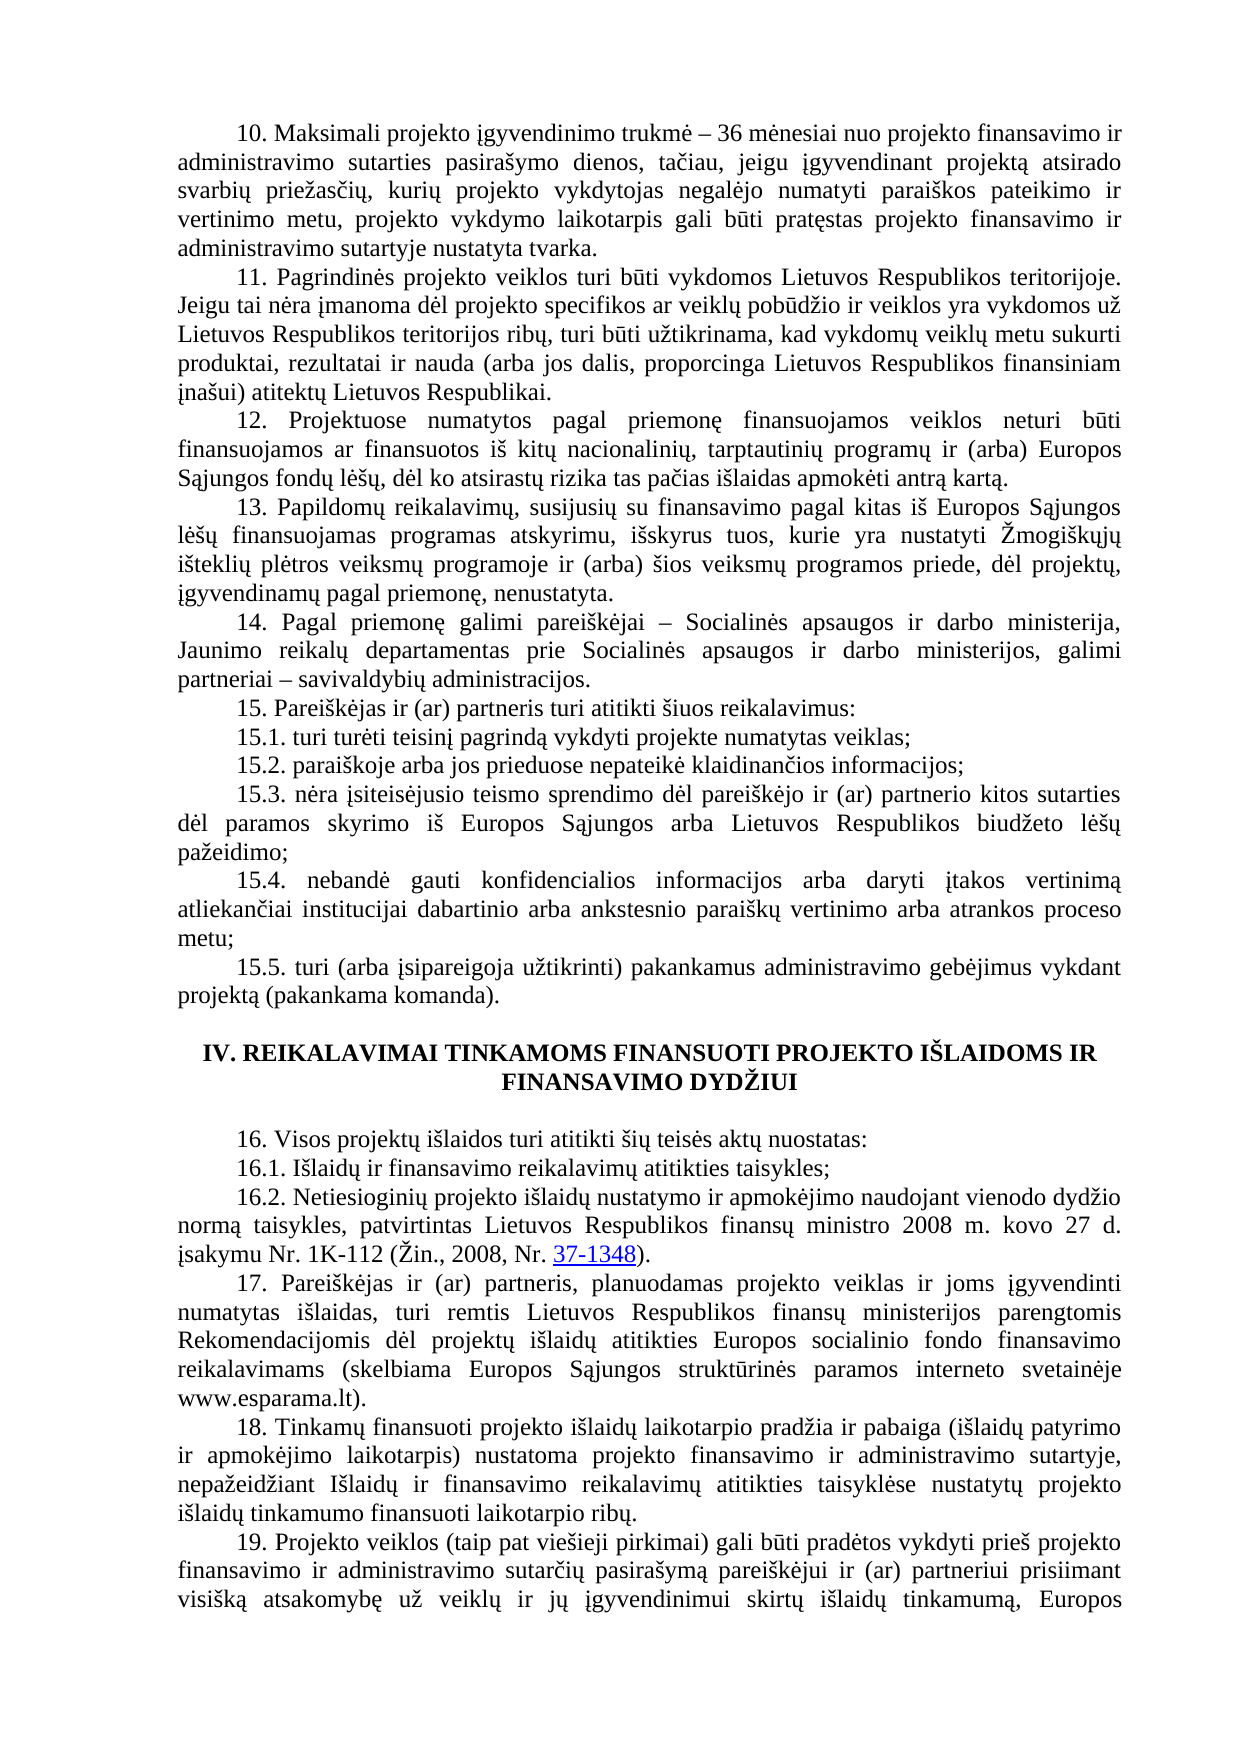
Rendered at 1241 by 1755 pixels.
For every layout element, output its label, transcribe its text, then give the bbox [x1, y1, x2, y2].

text 15.4. nebandė gauti konfidencialios informacijos arba daryti įtakos vertinimą atliekančiai institucijai dabartinio arba ankstesnio paraiškų vertinimo arba atrankos proceso metu; [177, 866, 1122, 952]
text IV. REIKALAVIMAI TINKAMOMS FINANSUOTI PROJEKTO IŠLAIDOMS IR FINANSAVIMO DYDŽIUI [177, 1038, 1122, 1096]
text 15.1. turi turėti teisinį pagrindą vykdyti projekte numatytas veiklas; [177, 722, 1122, 751]
text 15. Pareiškėjas ir (ar) partneris turi atitikti šiuos reikalavimus: [177, 693, 1122, 722]
text 19. Projekto veiklos (taip pat viešieji pirkimai) gali būti pradėtos vykdyti prieš projekto finansavimo ir administravimo sutarčių pasirašymą pareiškėjui ir (ar) partneriui prisiimant visišką atsakomybę už veiklų ir jų įgyvendinimui skirtų išlaidų tinkamumą, Europos [177, 1527, 1122, 1613]
text 15.3. nėra įsiteisėjusio teismo sprendimo dėl pareiškėjo ir (ar) partnerio kitos sutarties dėl paramos skyrimo iš Europos Sąjungos arba Lietuvos Respublikos biudžeto lėšų pažeidimo; [177, 779, 1122, 866]
text 17. Pareiškėjas ir (ar) partneris, planuodamas projekto veiklas ir joms įgyvendinti numatytas išlaidas, turi remtis Lietuvos Respublikos finansų ministerijos parengtomis Rekomendacijomis dėl projektų išlaidų atitikties Europos socialinio fondo finansavimo reikalavimams (skelbiama Europos Sąjungos struktūrinės paramos interneto svetainėje www.esparama.lt). [177, 1268, 1122, 1412]
text 15.2. paraiškoje arba jos prieduose nepateikė klaidinančios informacijos; [177, 751, 1122, 779]
text 13. Papildomų reikalavimų, susijusių su finansavimo pagal kitas iš Europos Sąjungos lėšų finansuojamas programas atskyrimu, išskyrus tuos, kurie yra nustatyti Žmogiškųjų išteklių plėtros veiksmų programoje ir (arba) šios veiksmų programos priede, dėl projektų, įgyvendinamų pagal priemonę, nenustatyta. [177, 492, 1122, 607]
text 12. Projektuose numatytos pagal priemonę finansuojamos veiklos neturi būti finansuojamos ar finansuotos iš kitų nacionalinių, tarptautinių programų ir (arba) Europos Sąjungos fondų lėšų, dėl ko atsirastų rizika tas pačias išlaidas apmokėti antrą kartą. [177, 406, 1122, 492]
text 11. Pagrindinės projekto veiklos turi būti vykdomos Lietuvos Respublikos teritorijoje. Jeigu tai nėra įmanoma dėl projekto specifikos ar veiklų pobūdžio ir veiklos yra vykdomos už Lietuvos Respublikos teritorijos ribų, turi būti užtikrinama, kad vykdomų veiklų metu sukurti produktai, rezultatai ir nauda (arba jos dalis, proporcinga Lietuvos Respublikos finansiniam įnašui) atitektų Lietuvos Respublikai. [177, 262, 1122, 406]
text 15.5. turi (arba įsipareigoja užtikrinti) pakankamus administravimo gebėjimus vykdant projektą (pakankama komanda). [177, 952, 1122, 1009]
text 16.2. Netiesioginių projekto išlaidų nustatymo ir apmokėjimo naudojant vienodo dydžio normą taisykles, patvirtintas Lietuvos Respublikos finansų ministro 2008 m. kovo 27 d. įsakymu Nr. 1K-112 (Žin., 2008, Nr. 37-1348). [177, 1182, 1122, 1268]
text 18. Tinkamų finansuoti projekto išlaidų laikotarpio pradžia ir pabaiga (išlaidų patyrimo ir apmokėjimo laikotarpis) nustatoma projekto finansavimo ir administravimo sutartyje, nepažeidžiant Išlaidų ir finansavimo reikalavimų atitikties taisyklėse nustatytų projekto išlaidų tinkamumo finansuoti laikotarpio ribų. [177, 1412, 1122, 1527]
text 16.1. Išlaidų ir finansavimo reikalavimų atitikties taisykles; [177, 1153, 1122, 1182]
text 14. Pagal priemonę galimi pareiškėjai – Socialinės apsaugos ir darbo ministerija, Jaunimo reikalų departamentas prie Socialinės apsaugos ir darbo ministerijos, galimi partneriai – savivaldybių administracijos. [177, 607, 1122, 693]
text 10. Maksimali projekto įgyvendinimo trukmė – 36 mėnesiai nuo projekto finansavimo ir administravimo sutarties pasirašymo dienos, tačiau, jeigu įgyvendinant projektą atsirado svarbių priežasčių, kurių projekto vykdytojas negalėjo numatyti paraiškos pateikimo ir vertinimo metu, projekto vykdymo laikotarpis gali būti pratęstas projekto finansavimo ir administravimo sutartyje nustatyta tvarka. [177, 118, 1122, 262]
text 16. Visos projektų išlaidos turi atitikti šių teisės aktų nuostatas: [177, 1124, 1122, 1153]
